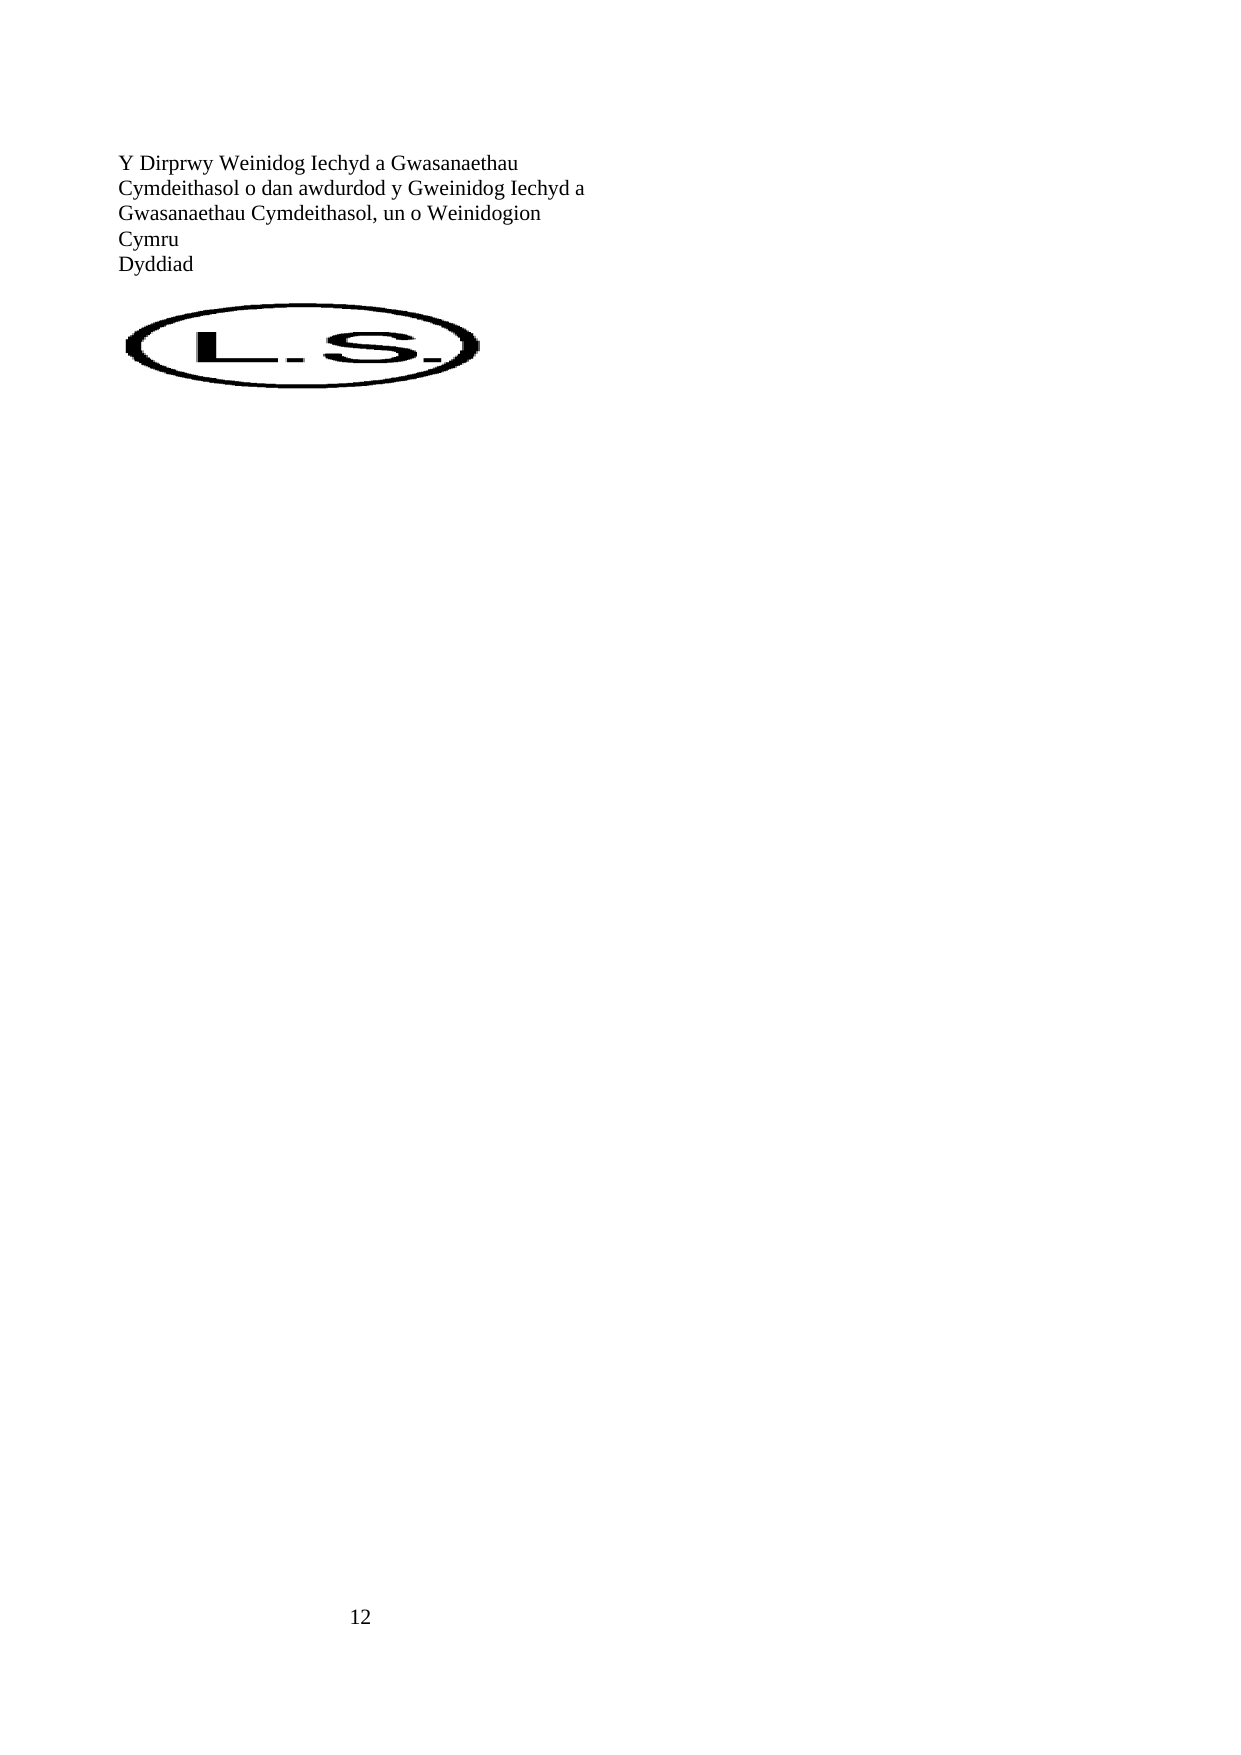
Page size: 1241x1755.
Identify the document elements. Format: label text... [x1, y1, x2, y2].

text Y Dirprwy Weinidog Iechyd a Gwasanaethau Cymdeithasol o dan awdurdod y Gweinidog Iechyd a Gwasanaethau Cymdeithasol, un o Weinidogion Cymru [118, 150, 602, 251]
text Dyddiad [118, 251, 602, 276]
